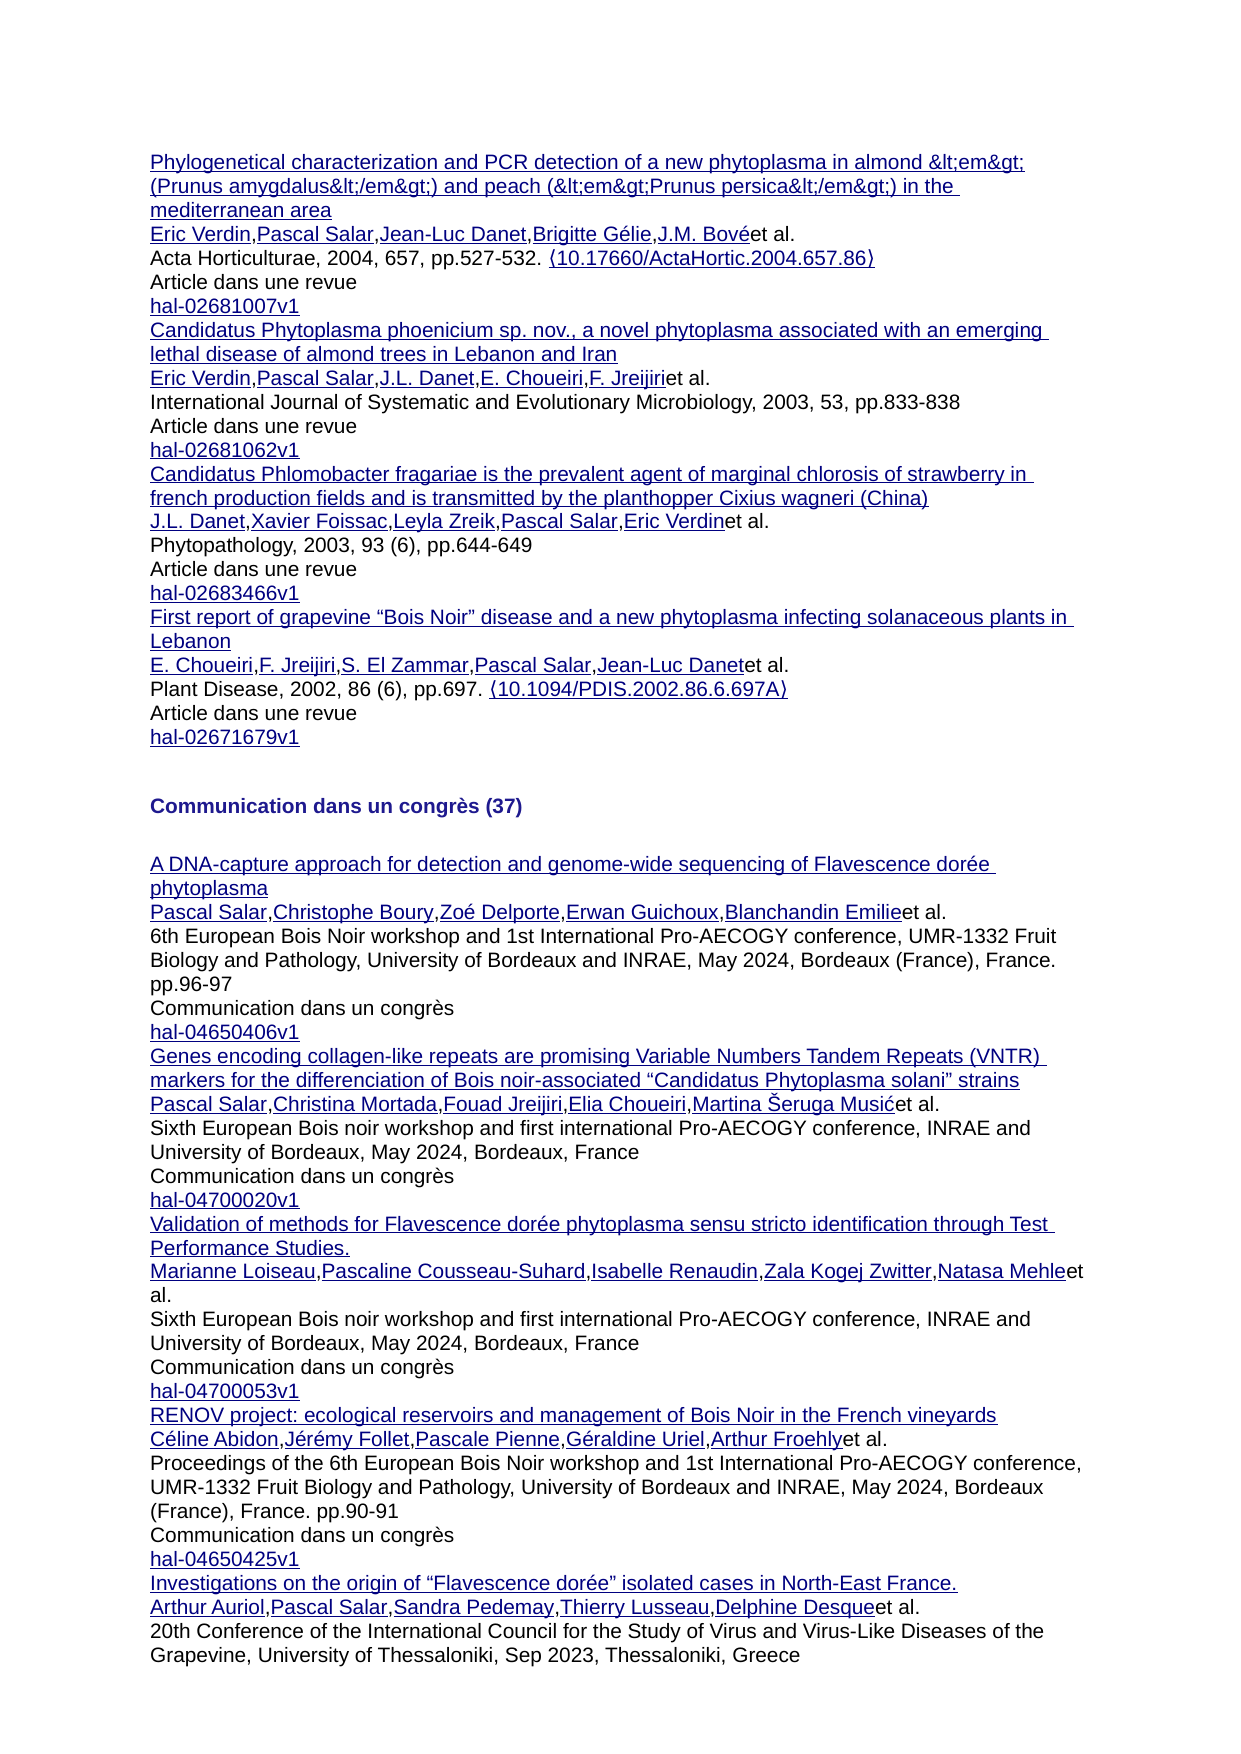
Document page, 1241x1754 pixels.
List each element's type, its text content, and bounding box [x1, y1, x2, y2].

table_cell RENOV project: ecological reservoirs and management of Bois Noir in the French vineyards Céline Abidon,Jérémy Follet,Pascale Pienne,Géraldine Uriel,Arthur Froehlyet al. Proceedings of the 6th European Bois Noir workshop and 1st International Pro-AECOGY conference, UMR-1332 Fruit Biology and Pathology, University of Bordeaux and INRAE, May 2024, Bordeaux (France), France. pp.90-91 Communication dans un congrès hal-04650425v1 [150, 1403, 1090, 1571]
table_cell Investigations on the origin of “Flavescence dorée” isolated cases in North-East France. Arthur Auriol,Pascal Salar,Sandra Pedemay,Thierry Lusseau,Delphine Desqueet al. 20th Conference of the International Council for the Study of Virus and Virus-Like Diseases of the Grapevine, University of Thessaloniki, Sep 2023, Thessaloniki, Greece [150, 1571, 1090, 1667]
table_cell First report of grapevine “Bois Noir” disease and a new phytoplasma infecting solanaceous plants in Lebanon E. Choueiri,F. Jreijiri,S. El Zammar,Pascal Salar,Jean-Luc Danetet al. Plant Disease, 2002, 86 (6), pp.697. ⟨10.1094/PDIS.2002.86.6.697A⟩ Article dans une revue hal-02671679v1 [150, 605, 1090, 749]
table_header A DNA-capture approach for detection and genome-wide sequencing of Flavescence dorée phytoplasma Pascal Salar,Christophe Boury,Zoé Delporte,Erwan Guichoux,Blanchandin Emilieet al. 6th European Bois Noir workshop and 1st International Pro-AECOGY conference, UMR-1332 Fruit Biology and Pathology, University of Bordeaux and INRAE, May 2024, Bordeaux (France), France. pp.96-97 Communication dans un congrès hal-04650406v1 [150, 852, 1090, 1044]
table_cell Validation of methods for Flavescence dorée phytoplasma sensu stricto identification through Test Performance Studies. Marianne Loiseau,Pascaline Cousseau-Suhard,Isabelle Renaudin,Zala Kogej Zwitter,Natasa Mehleet al. Sixth European Bois noir workshop and first international Pro-AECOGY conference, INRAE and University of Bordeaux, May 2024, Bordeaux, France Communication dans un congrès hal-04700053v1 [150, 1211, 1090, 1403]
table_cell Phylogenetical characterization and PCR detection of a new phytoplasma in almond &lt;em&gt;(Prunus amygdalus&lt;/em&gt;) and peach (&lt;em&gt;Prunus persica&lt;/em&gt;) in the mediterranean area Eric Verdin,Pascal Salar,Jean-Luc Danet,Brigitte Gélie,J.M. Bovéet al. Acta Horticulturae, 2004, 657, pp.527-532. ⟨10.17660/ActaHortic.2004.657.86⟩ Article dans une revue hal-02681007v1 [150, 150, 1090, 318]
subtitle Communication dans un congrès (37) [150, 794, 1090, 818]
table_cell Genes encoding collagen-like repeats are promising Variable Numbers Tandem Repeats (VNTR) markers for the differenciation of Bois noir-associated “Candidatus Phytoplasma solani” strains Pascal Salar,Christina Mortada,Fouad Jreijiri,Elia Choueiri,Martina Šeruga Musićet al. Sixth European Bois noir workshop and first international Pro-AECOGY conference, INRAE and University of Bordeaux, May 2024, Bordeaux, France Communication dans un congrès hal-04700020v1 [150, 1044, 1090, 1211]
table_cell Candidatus Phlomobacter fragariae is the prevalent agent of marginal chlorosis of strawberry in french production fields and is transmitted by the planthopper Cixius wagneri (China) J.L. Danet,Xavier Foissac,Leyla Zreik,Pascal Salar,Eric Verdinet al. Phytopathology, 2003, 93 (6), pp.644-649 Article dans une revue hal-02683466v1 [150, 461, 1090, 605]
table_cell Candidatus Phytoplasma phoenicium sp. nov., a novel phytoplasma associated with an emerging lethal disease of almond trees in Lebanon and Iran Eric Verdin,Pascal Salar,J.L. Danet,E. Choueiri,F. Jreijiriet al. International Journal of Systematic and Evolutionary Microbiology, 2003, 53, pp.833-838 Article dans une revue hal-02681062v1 [150, 318, 1090, 461]
